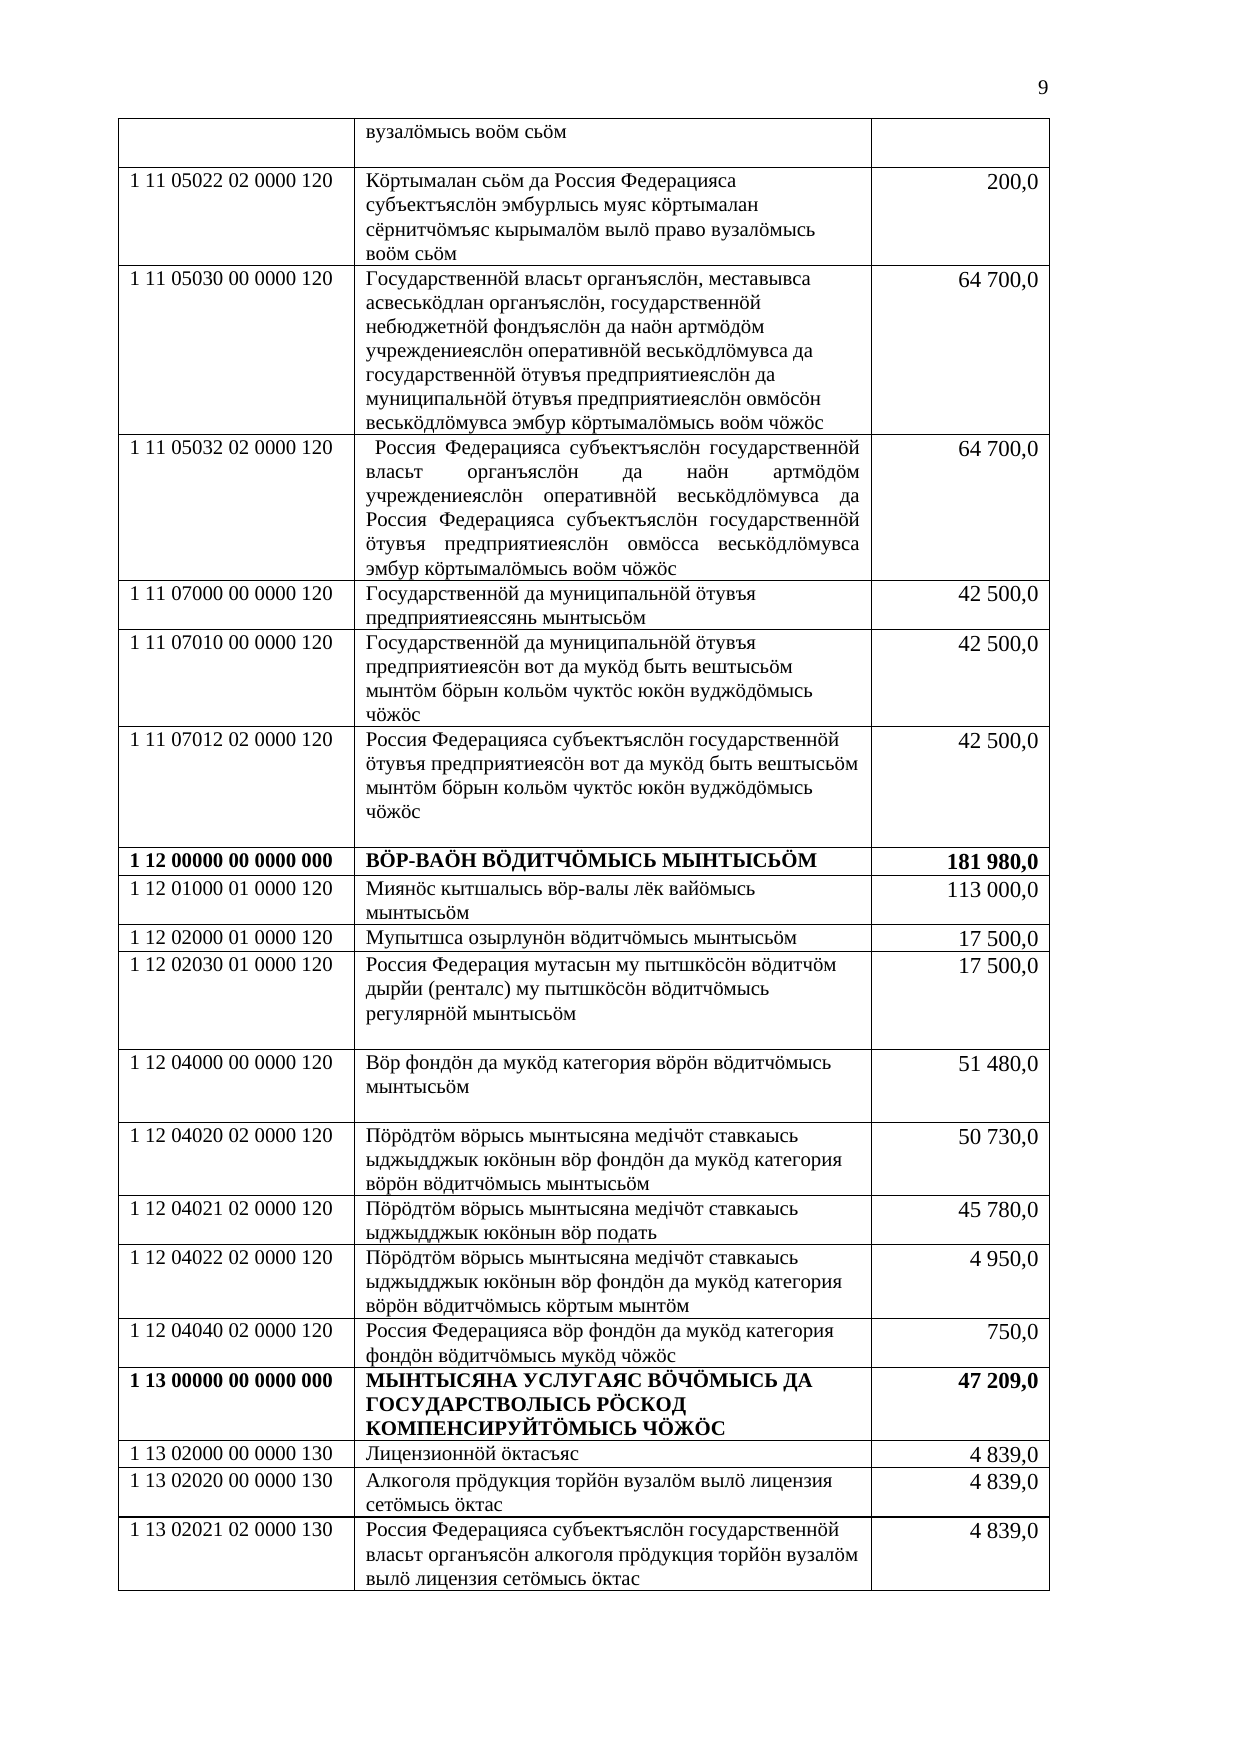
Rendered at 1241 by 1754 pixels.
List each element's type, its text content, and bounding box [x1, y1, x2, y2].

table_cell 42 500,0 [872, 727, 1049, 847]
table_cell Россия Федерацияса вöр фондöн да мукöд категория фондöн вöдитчöмысь мукöд чöжöс [355, 1319, 871, 1367]
table_cell Пöрöдтöм вöрысь мынтысяна медiчöт ставкаысь ыджыдджык юкöнын вöр фондöн да мукöд категория вöрöн вöдитчöмысь мынтысьöм [355, 1123, 871, 1195]
table_cell 1 13 02000 00 0000 130 [119, 1441, 354, 1467]
table_cell 1 11 07000 00 0000 120 [119, 581, 354, 629]
table_cell 51 480,0 [872, 1050, 1049, 1122]
table_cell [1050, 629, 1094, 726]
table_cell [1050, 1440, 1094, 1467]
table_cell 42 500,0 [872, 581, 1049, 629]
table_cell 4 950,0 [872, 1245, 1049, 1317]
table_cell Россия Федерацияса субъектъяслöн государственнöй власьт органъясöн алкоголя прöдукция торйöн вузалöм вылö лицензия сетöмысь öктас [355, 1518, 871, 1589]
table_cell 1 11 07012 02 0000 120 [119, 727, 354, 847]
table_cell Кöртымалан сьöм да Россия Федерацияса субъектъяслöн эмбурлысь муяс кöртымалан сёрнитчöмъяс кырымалöм вылö право вузалöмысь воöм сьöм [355, 168, 871, 264]
table_cell 45 780,0 [872, 1196, 1049, 1244]
table_cell Миянöс кытшалысь вöр-валы лёк вайöмысь мынтысьöм [355, 876, 871, 924]
table_cell 1 11 07010 00 0000 120 [119, 630, 354, 726]
table_cell 1 12 04020 02 0000 120 [119, 1123, 354, 1195]
table_cell Россия Федерацияса субъектъяслöн государственнöй öтувъя предприятиеясöн вот да мукöд быть вештысьöм мынтöм бöрын кольöм чуктöс юкöн вуджöдöмысь чöжöс [355, 727, 871, 847]
table_cell [872, 119, 1049, 167]
table_cell [1050, 580, 1094, 629]
table_cell Государственнöй власьт органъяслöн, меставывса асвеськöдлан органъяслöн, государственнöй небюджетнöй фондъяслöн да наöн артмöдöм учреждениеяслöн оперативнöй веськöдлöмувса да государственнöй öтувъя предприятиеяслöн да муниципальнöй öтувъя предприятиеяслöн овмöсöн веськöдлöмувса эмбур кöртымалöмысь воöм чöжöс [355, 266, 871, 434]
table_cell [1050, 167, 1094, 264]
table_cell Лицензионнöй öктасъяс [355, 1441, 871, 1467]
table_cell Государственнöй да муниципальнöй öтувъя предприятиеясöн вот да мукöд быть вештысьöм мынтöм бöрын кольöм чуктöс юкöн вуджöдöмысь чöжöс [355, 630, 871, 726]
table_cell [1050, 434, 1094, 579]
table_cell Пöрöдтöм вöрысь мынтысяна медiчöт ставкаысь ыджыдджык юкöнын вöр фондöн да мукöд категория вöрöн вöдитчöмысь кöртым мынтöм [355, 1245, 871, 1317]
table_cell [1050, 847, 1094, 875]
table_cell [1050, 1244, 1094, 1317]
table_cell 1 13 02021 02 0000 130 [119, 1518, 354, 1589]
table_cell 1 12 04040 02 0000 120 [119, 1319, 354, 1367]
table_cell [1050, 1367, 1094, 1440]
table_cell 113 000,0 [872, 876, 1049, 924]
table_cell 17 500,0 [872, 925, 1049, 951]
table_cell [1050, 1122, 1094, 1195]
table_cell [1050, 1049, 1094, 1122]
table_cell 64 700,0 [872, 266, 1049, 434]
table_cell 1 12 02000 01 0000 120 [119, 925, 354, 951]
table_cell 4 839,0 [872, 1518, 1049, 1589]
table_cell [1050, 875, 1094, 924]
table_cell 1 13 00000 00 0000 000 [119, 1368, 354, 1440]
table_cell [1050, 1467, 1094, 1516]
table_cell 1 12 01000 01 0000 120 [119, 876, 354, 924]
table_cell [1050, 265, 1094, 434]
table_cell 181 980,0 [872, 848, 1049, 875]
table_cell [1050, 118, 1094, 167]
table_cell 17 500,0 [872, 952, 1049, 1048]
table_cell Алкоголя прöдукция торйöн вузалöм вылö лицензия сетöмысь öктас [355, 1468, 871, 1516]
table_cell 1 12 04022 02 0000 120 [119, 1245, 354, 1317]
table_cell [1050, 924, 1094, 951]
table_cell 1 12 04021 02 0000 120 [119, 1196, 354, 1244]
table_cell [1050, 1195, 1094, 1244]
table_cell Пöрöдтöм вöрысь мынтысяна медiчöт ставкаысь ыджыдджык юкöнын вöр подать [355, 1196, 871, 1244]
table_cell 1 12 02030 01 0000 120 [119, 952, 354, 1048]
table_cell 64 700,0 [872, 435, 1049, 579]
table_cell 750,0 [872, 1319, 1049, 1367]
table_cell [1050, 726, 1094, 847]
table_cell вузалöмысь воöм сьöм [355, 119, 871, 167]
table_cell 42 500,0 [872, 630, 1049, 726]
table_cell 1 11 05030 00 0000 120 [119, 266, 354, 434]
table_cell 200,0 [872, 168, 1049, 264]
table_cell Государственнöй да муниципальнöй öтувъя предприятиеяссянь мынтысьöм [355, 581, 871, 629]
table_cell МЫНТЫСЯНА УСЛУГАЯС ВÖЧÖМЫСЬ ДА ГОСУДАРСТВОЛЫСЬ РÖСКОД КОМПЕНСИРУЙТÖМЫСЬ ЧÖЖÖС [355, 1368, 871, 1440]
table_cell 1 12 04000 00 0000 120 [119, 1050, 354, 1122]
table_cell 1 12 00000 00 0000 000 [119, 848, 354, 875]
table_cell 4 839,0 [872, 1468, 1049, 1516]
table_cell 1 11 05022 02 0000 120 [119, 168, 354, 264]
table_cell 50 730,0 [872, 1123, 1049, 1195]
table_cell 1 13 02020 00 0000 130 [119, 1468, 354, 1516]
table_cell ВÖР-ВАÖН ВÖДИТЧÖМЫСЬ МЫНТЫСЬÖМ [355, 848, 871, 875]
table_cell Россия Федерацияса субъектъяслöн государственнöй власьт органъяслöн да наöн артмöдöм учреждениеяслöн оперативнöй веськöдлöмувса да Россия Федерацияса субъектъяслöн государственнöй öтувъя предприятиеяслöн овмöсса веськöдлöмувса эмбур кöртымалöмысь воöм чöжöс [355, 435, 871, 579]
table_cell Россия Федерация мутасын му пытшкöсöн вöдитчöм дырйи (ренталс) му пытшкöсöн вöдитчöмысь регулярнöй мынтысьöм [355, 952, 871, 1048]
table_cell Вöр фондöн да мукöд категория вöрöн вöдитчöмысь мынтысьöм [355, 1050, 871, 1122]
table_cell 4 839,0 [872, 1441, 1049, 1467]
table_cell Мупытшса озырлунöн вöдитчöмысь мынтысьöм [355, 925, 871, 951]
table_cell [119, 119, 354, 167]
table_cell [1050, 1318, 1094, 1367]
table_cell 1 11 05032 02 0000 120 [119, 435, 354, 579]
table_cell 47 209,0 [872, 1368, 1049, 1440]
table_cell [1050, 1516, 1094, 1589]
table_cell [1050, 951, 1094, 1048]
